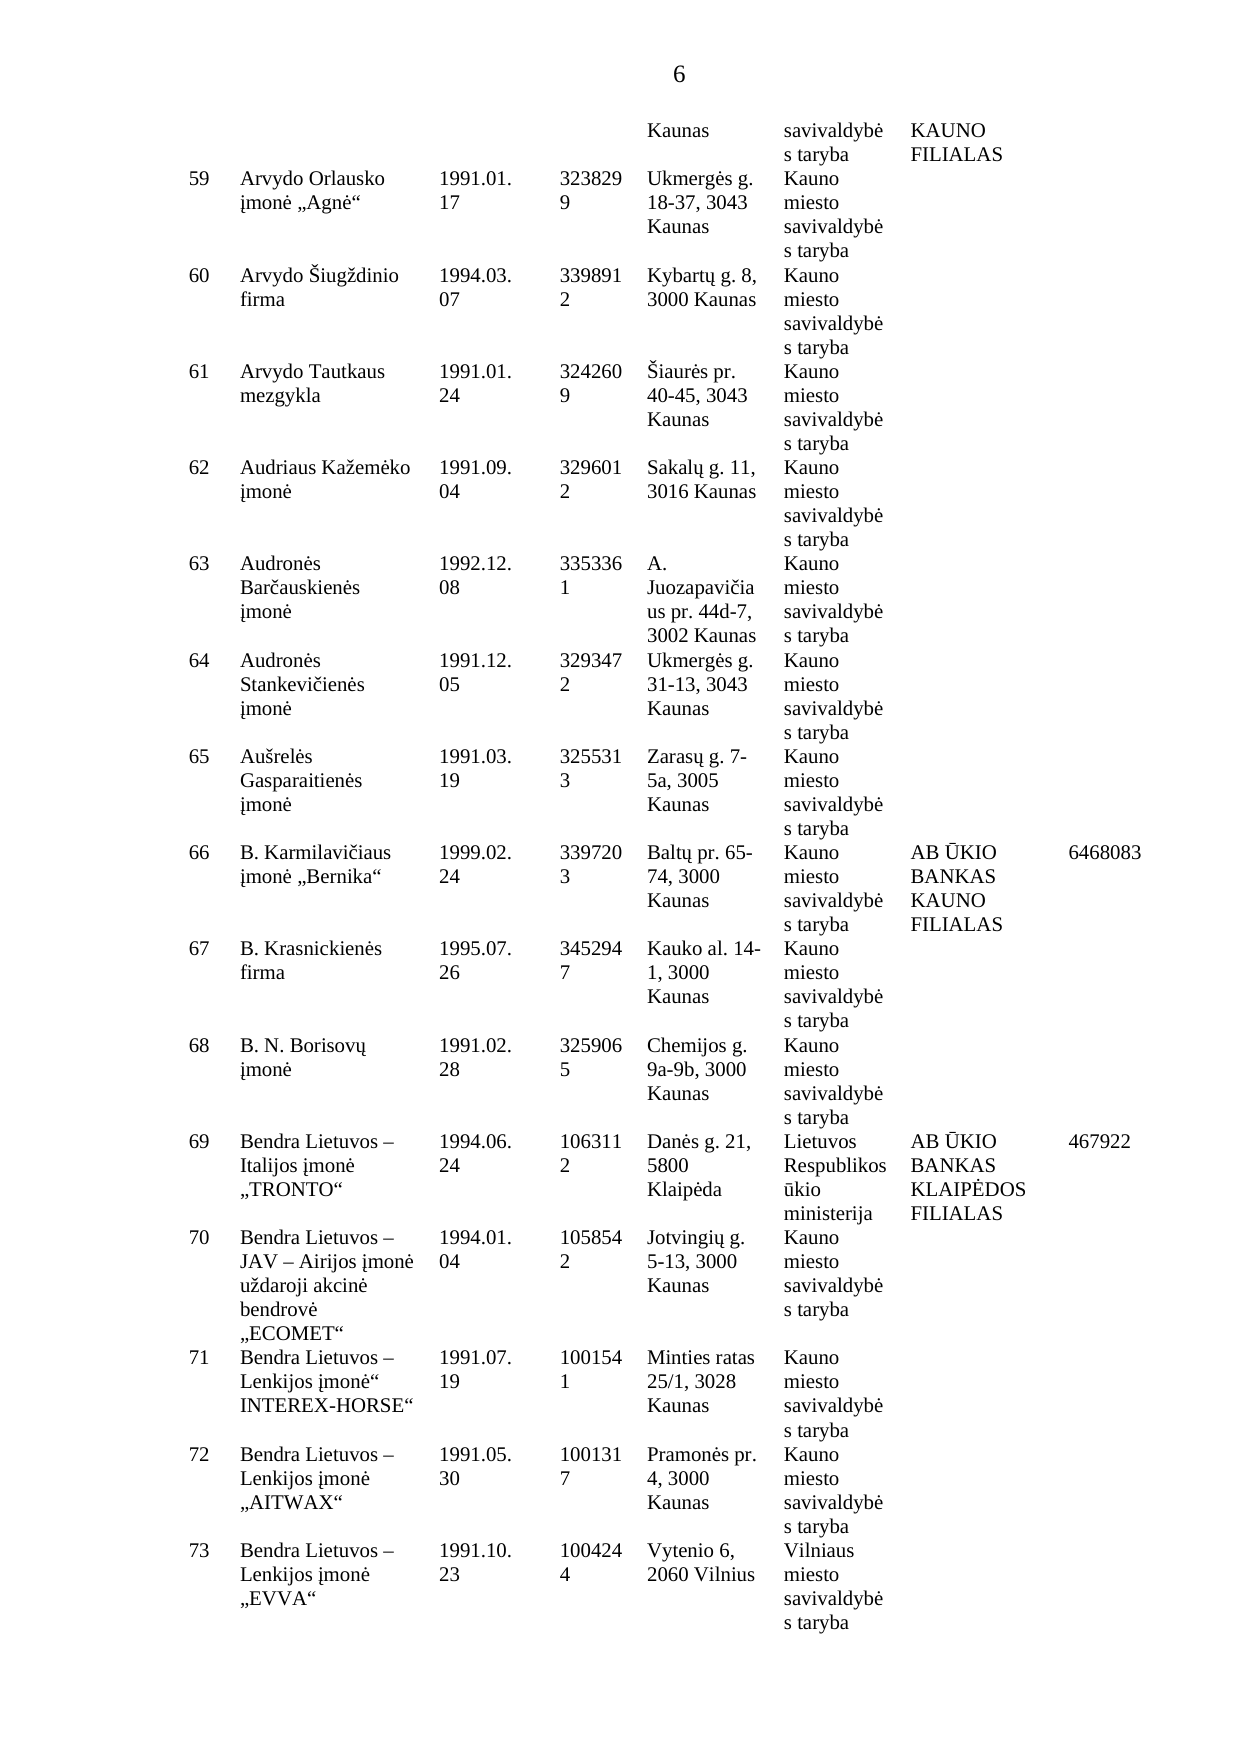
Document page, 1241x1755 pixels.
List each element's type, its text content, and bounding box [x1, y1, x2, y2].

table_cell 62 [177, 455, 228, 551]
table_cell 1991.02. 28 [428, 1033, 548, 1129]
table_cell Arvydo Tautkaus mezgykla [229, 359, 428, 455]
table_cell 6468083 [1057, 840, 1181, 936]
table_cell [1057, 1345, 1181, 1442]
table_cell 1001317 [548, 1442, 636, 1538]
table_cell Ukmergės g. 31-13, 3043 Kaunas [636, 648, 772, 744]
table_cell 1991.12. 05 [428, 648, 548, 744]
table_cell Kauno miesto savivaldybės taryba [773, 648, 899, 744]
table_cell [1057, 166, 1181, 262]
table_cell [1057, 1225, 1181, 1345]
table_cell Vilniaus miesto savivaldybės taryba [773, 1538, 899, 1634]
table_cell A. Juozapavičiaus pr. 44d-7, 3002 Kaunas [636, 551, 772, 647]
table_cell Bendra Lietuvos – Lenkijos įmonė „AITWAX“ [229, 1442, 428, 1538]
table_cell 67 [177, 936, 228, 1032]
table_cell 63 [177, 551, 228, 647]
table_cell Kauno miesto savivaldybės taryba [773, 936, 899, 1032]
table_cell [899, 1225, 1057, 1345]
table_cell 1991.10. 23 [428, 1538, 548, 1634]
table_cell Danės g. 21, 5800 Klaipėda [636, 1129, 772, 1225]
table_cell [899, 166, 1057, 262]
table_cell Kauno miesto savivaldybės taryba [773, 1442, 899, 1538]
table_cell [899, 1442, 1057, 1538]
table_cell [177, 118, 228, 166]
table_cell Kaunas [636, 118, 772, 166]
table_cell Kauno miesto savivaldybės taryba [773, 551, 899, 647]
table_cell 70 [177, 1225, 228, 1345]
table_cell [1057, 263, 1181, 359]
table_cell 1992.12. 08 [428, 551, 548, 647]
table_cell [899, 648, 1057, 744]
table_cell 3397203 [548, 840, 636, 936]
table_cell 1991.05. 30 [428, 1442, 548, 1538]
table_cell [1057, 118, 1181, 166]
table_cell Chemijos g. 9a-9b, 3000 Kaunas [636, 1033, 772, 1129]
table_cell savivaldybės taryba [773, 118, 899, 166]
table_cell [1057, 359, 1181, 455]
table_cell [899, 1033, 1057, 1129]
table_cell Kauno miesto savivaldybės taryba [773, 1033, 899, 1129]
table_cell [899, 551, 1057, 647]
table_cell AB ŪKIO BANKAS KLAIPĖDOS FILIALAS [899, 1129, 1057, 1225]
table_cell 72 [177, 1442, 228, 1538]
table_cell 1991.03. 19 [428, 744, 548, 840]
table_cell 64 [177, 648, 228, 744]
table_cell 59 [177, 166, 228, 262]
table_cell 73 [177, 1538, 228, 1634]
table_cell [1057, 551, 1181, 647]
table_cell Baltų pr. 65-74, 3000 Kaunas [636, 840, 772, 936]
table_cell Šiaurės pr. 40-45, 3043 Kaunas [636, 359, 772, 455]
table_cell AB ŪKIO BANKAS KAUNO FILIALAS [899, 840, 1057, 936]
table_cell 69 [177, 1129, 228, 1225]
table_cell [899, 263, 1057, 359]
table_cell 1991.01. 24 [428, 359, 548, 455]
table_cell 1001541 [548, 1345, 636, 1442]
table_cell Arvydo Orlausko įmonė „Agnė“ [229, 166, 428, 262]
table_cell 65 [177, 744, 228, 840]
table_cell Kauno miesto savivaldybės taryba [773, 166, 899, 262]
table_cell [1057, 1033, 1181, 1129]
table_cell 3242609 [548, 359, 636, 455]
table_cell 3452947 [548, 936, 636, 1032]
table_cell [1057, 1442, 1181, 1538]
table_cell Kauno miesto savivaldybės taryba [773, 359, 899, 455]
table_cell B. Krasnickienės firma [229, 936, 428, 1032]
table_cell Bendra Lietuvos – Lenkijos įmonė“ INTEREX-HORSE“ [229, 1345, 428, 1442]
table_cell 68 [177, 1033, 228, 1129]
table_cell Audriaus Kažemėko įmonė [229, 455, 428, 551]
table_cell 3398912 [548, 263, 636, 359]
table_cell 3259065 [548, 1033, 636, 1129]
table_cell 1004244 [548, 1538, 636, 1634]
table_cell Arvydo Šiugždinio firma [229, 263, 428, 359]
table_cell 3238299 [548, 166, 636, 262]
table_cell [899, 1538, 1057, 1634]
table_cell 66 [177, 840, 228, 936]
table_cell 1999.02. 24 [428, 840, 548, 936]
table_cell 1991.07. 19 [428, 1345, 548, 1442]
table_cell [1057, 936, 1181, 1032]
table_cell [1057, 744, 1181, 840]
table_cell 467922 [1057, 1129, 1181, 1225]
table_cell 3255313 [548, 744, 636, 840]
table_cell 60 [177, 263, 228, 359]
table_cell [428, 118, 548, 166]
table_cell Ukmergės g. 18-37, 3043 Kaunas [636, 166, 772, 262]
table_cell [899, 936, 1057, 1032]
table_cell 1058542 [548, 1225, 636, 1345]
table_cell Kauno miesto savivaldybės taryba [773, 455, 899, 551]
table_cell 1994.06. 24 [428, 1129, 548, 1225]
table_cell Kauno miesto savivaldybės taryba [773, 1345, 899, 1442]
table_cell Pramonės pr. 4, 3000 Kaunas [636, 1442, 772, 1538]
table_cell Kauno miesto savivaldybės taryba [773, 744, 899, 840]
table_cell [899, 1345, 1057, 1442]
table_cell 71 [177, 1345, 228, 1442]
table_cell [1057, 455, 1181, 551]
table_cell 1994.03. 07 [428, 263, 548, 359]
table_cell Bendra Lietuvos – Lenkijos įmonė „EVVA“ [229, 1538, 428, 1634]
table_cell [1057, 648, 1181, 744]
table_cell [899, 455, 1057, 551]
table_cell Lietuvos Respublikos ūkio ministerija [773, 1129, 899, 1225]
table_cell 1995.07. 26 [428, 936, 548, 1032]
table_cell Jotvingių g. 5-13, 3000 Kaunas [636, 1225, 772, 1345]
table_cell Kauko al. 14-1, 3000 Kaunas [636, 936, 772, 1032]
table_cell 3293472 [548, 648, 636, 744]
table_cell [229, 118, 428, 166]
table_cell Kybartų g. 8, 3000 Kaunas [636, 263, 772, 359]
table_cell Bendra Lietuvos – Italijos įmonė „TRONTO“ [229, 1129, 428, 1225]
table_cell 3296012 [548, 455, 636, 551]
table_cell 1063112 [548, 1129, 636, 1225]
table_cell 3353361 [548, 551, 636, 647]
table_cell Audronės Stankevičienės įmonė [229, 648, 428, 744]
table_cell B. N. Borisovų įmonė [229, 1033, 428, 1129]
table_cell 1991.01. 17 [428, 166, 548, 262]
table_cell 1991.09. 04 [428, 455, 548, 551]
table_cell [899, 359, 1057, 455]
table_cell Audronės Barčauskienės įmonė [229, 551, 428, 647]
table_cell Aušrelės Gasparaitienės įmonė [229, 744, 428, 840]
table_cell KAUNO FILIALAS [899, 118, 1057, 166]
table_cell B. Karmilavičiaus įmonė „Bernika“ [229, 840, 428, 936]
table_cell 1994.01. 04 [428, 1225, 548, 1345]
table_cell Minties ratas 25/1, 3028 Kaunas [636, 1345, 772, 1442]
table_cell [899, 744, 1057, 840]
table_cell 61 [177, 359, 228, 455]
table_cell Kauno miesto savivaldybės taryba [773, 840, 899, 936]
table_cell [1057, 1538, 1181, 1634]
table_cell Zarasų g. 7-5a, 3005 Kaunas [636, 744, 772, 840]
table_cell Sakalų g. 11, 3016 Kaunas [636, 455, 772, 551]
table_cell Vytenio 6, 2060 Vilnius [636, 1538, 772, 1634]
table_cell Kauno miesto savivaldybės taryba [773, 1225, 899, 1345]
table_cell [548, 118, 636, 166]
table_cell Kauno miesto savivaldybės taryba [773, 263, 899, 359]
table_cell Bendra Lietuvos – JAV – Airijos įmonė uždaroji akcinė bendrovė „ECOMET“ [229, 1225, 428, 1345]
